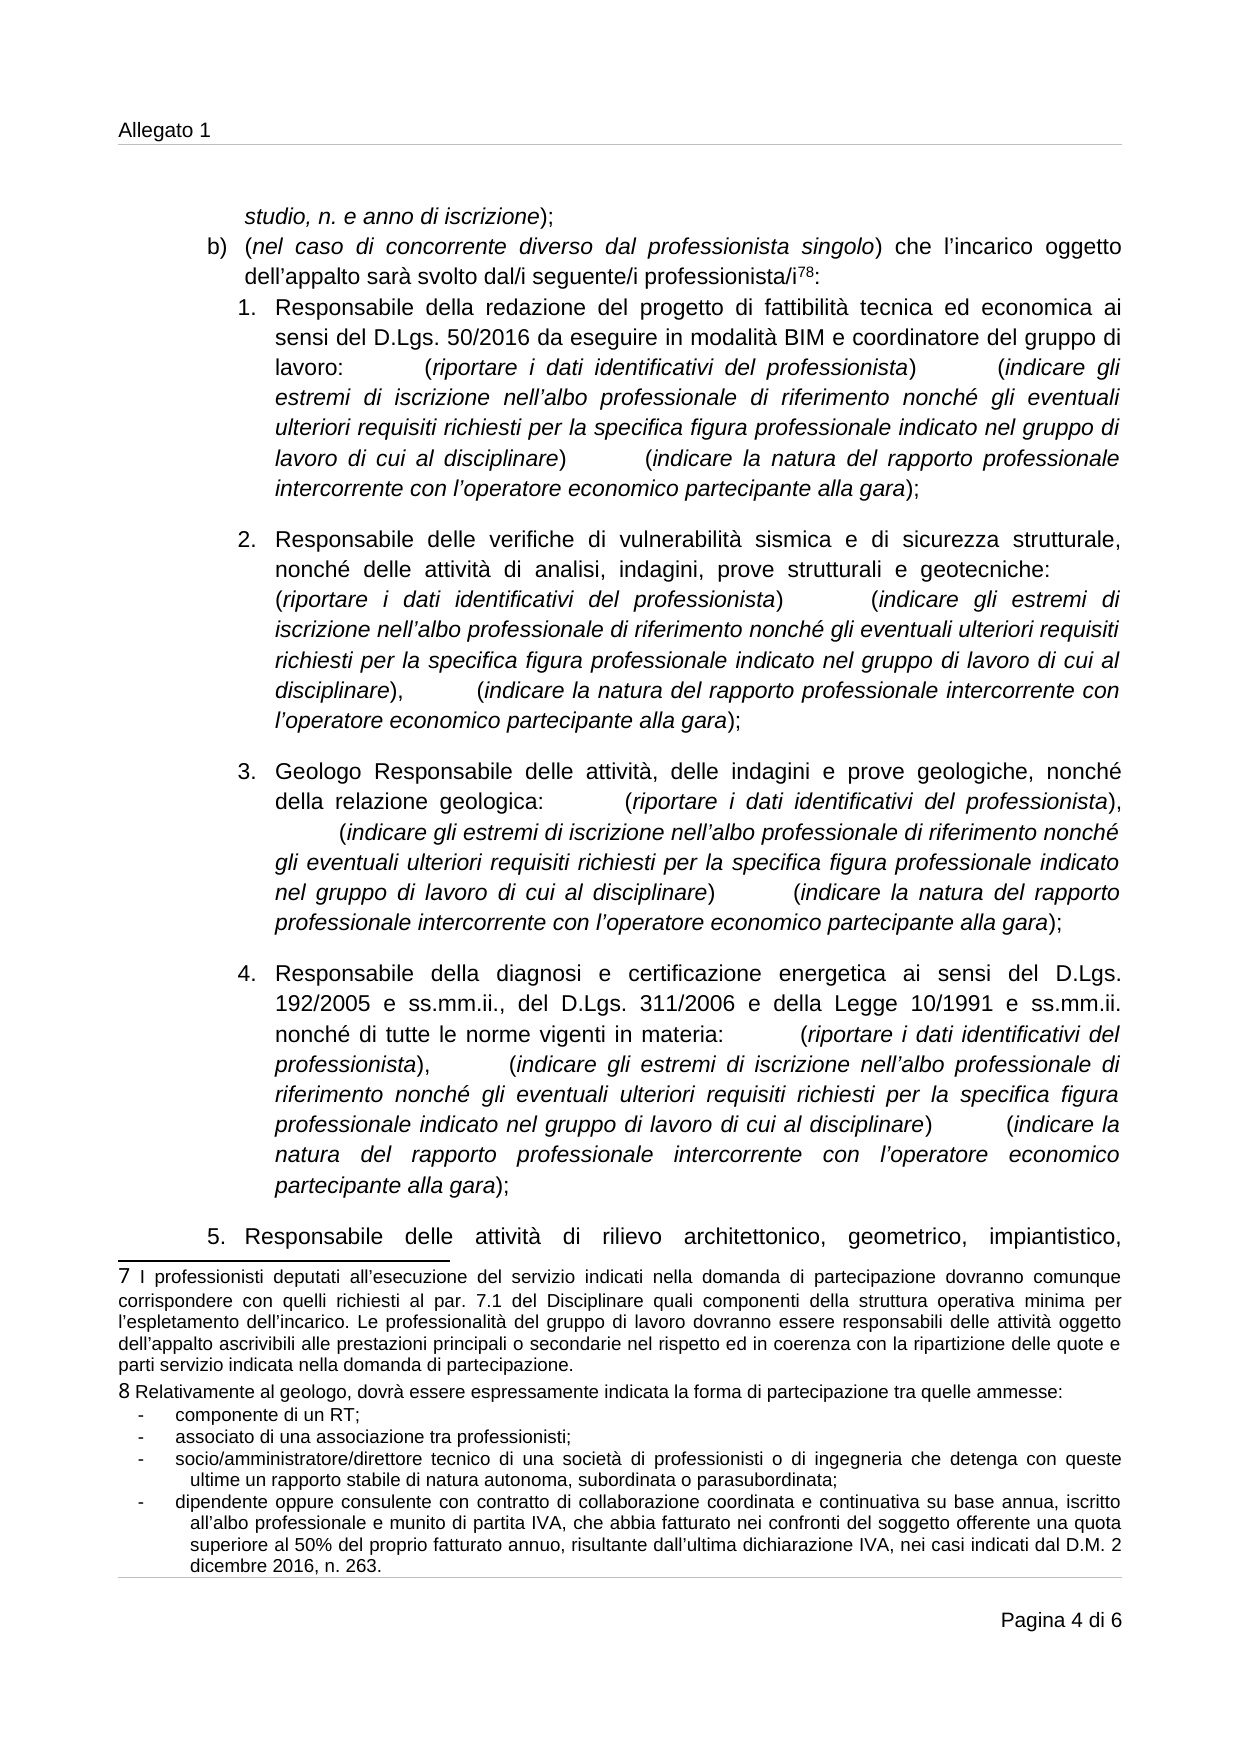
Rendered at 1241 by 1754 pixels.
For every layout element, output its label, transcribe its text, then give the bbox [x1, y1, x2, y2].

list Responsabile della redazione del progetto di fattibilità tecnica ed economica ai sensi del D.Lgs. 50/2016 da eseguire in modalità BIM e coordinatore del gruppo di lavoro: (riportare i dati identificativi del professionista) (indicare gli estremi di iscrizione nell’albo professionale di riferimento nonché gli eventuali ulteriori requisiti richiesti per la specifica figura professionale indicato nel gruppo di lavoro di cui al disciplinare) (indicare la natura del rapporto professionale intercorrente con l’operatore economico partecipante alla gara); [237, 293, 1122, 501]
list socio/amministratore/direttore tecnico di una società di professionisti o di ingegneria che detenga con queste ultime un rapporto stabile di natura autonoma, subordinata o parasubordinata; [138, 1447, 1122, 1491]
list I professionisti deputati all’esecuzione del servizio indicati nella domanda di partecipazione dovranno comunque corrispondere con quelli richiesti al par. 7.1 del Disciplinare quali componenti della struttura operativa minima per l’espletamento dell’incarico. Le professionalità del gruppo di lavoro dovranno essere responsabili delle attività oggetto dell’appalto ascrivibili alle prestazioni principali o secondarie nel rispetto ed in coerenza con la ripartizione delle quote e parti servizio indicata nella domanda di partecipazione. [118, 1261, 1122, 1376]
list Relativamente al geologo, dovrà essere espressamente indicata la forma di partecipazione tra quelle ammesse: [118, 1376, 1122, 1404]
list dipendente oppure consulente con contratto di collaborazione coordinata e continuativa su base annua, iscritto all’albo professionale e munito di partita IVA, che abbia fatturato nei confronti del soggetto offerente una quota superiore al 50% del proprio fatturato annuo, risultante dall’ultima dichiarazione IVA, nei casi indicati dal D.M. 2 dicembre 2016, n. 263. [138, 1491, 1122, 1577]
list Geologo Responsabile delle attività, delle indagini e prove geologiche, nonché della relazione geologica: (riportare i dati identificativi del professionista), (indicare gli estremi di iscrizione nell’albo professionale di riferimento nonché gli eventuali ulteriori requisiti richiesti per la specifica figura professionale indicato nel gruppo di lavoro di cui al disciplinare) (indicare la natura del rapporto professionale intercorrente con l’operatore economico partecipante alla gara); [237, 758, 1122, 935]
list Responsabile delle attività di rilievo architettonico, geometrico, impiantistico, [207, 1223, 1122, 1249]
list studio, n. e anno di iscrizione); [207, 203, 1122, 229]
list (nel caso di concorrente diverso dal professionista singolo) che l’incarico oggetto dell’appalto sarà svolto dal/i seguente/i professionista/i: [207, 233, 1122, 289]
list associato di una associazione tra professionisti; [138, 1426, 1122, 1447]
list Responsabile delle verifiche di vulnerabilità sismica e di sicurezza strutturale, nonché delle attività di analisi, indagini, prove strutturali e geotecniche: (riportare i dati identificativi del professionista) (indicare gli estremi di iscrizione nell’albo professionale di riferimento nonché gli eventuali ulteriori requisiti richiesti per la specifica figura professionale indicato nel gruppo di lavoro di cui al disciplinare), (indicare la natura del rapporto professionale intercorrente con l’operatore economico partecipante alla gara); [237, 526, 1122, 733]
list Responsabile della diagnosi e certificazione energetica ai sensi del D.Lgs. 192/2005 e ss.mm.ii., del D.Lgs. 311/2006 e della Legge 10/1991 e ss.mm.ii. nonché di tutte le norme vigenti in materia: (riportare i dati identificativi del professionista), (indicare gli estremi di iscrizione nell’albo professionale di riferimento nonché gli eventuali ulteriori requisiti richiesti per la specifica figura professionale indicato nel gruppo di lavoro di cui al disciplinare) (indicare la natura del rapporto professionale intercorrente con l’operatore economico partecipante alla gara); [237, 960, 1122, 1198]
list componente di un RT; [138, 1404, 1122, 1426]
